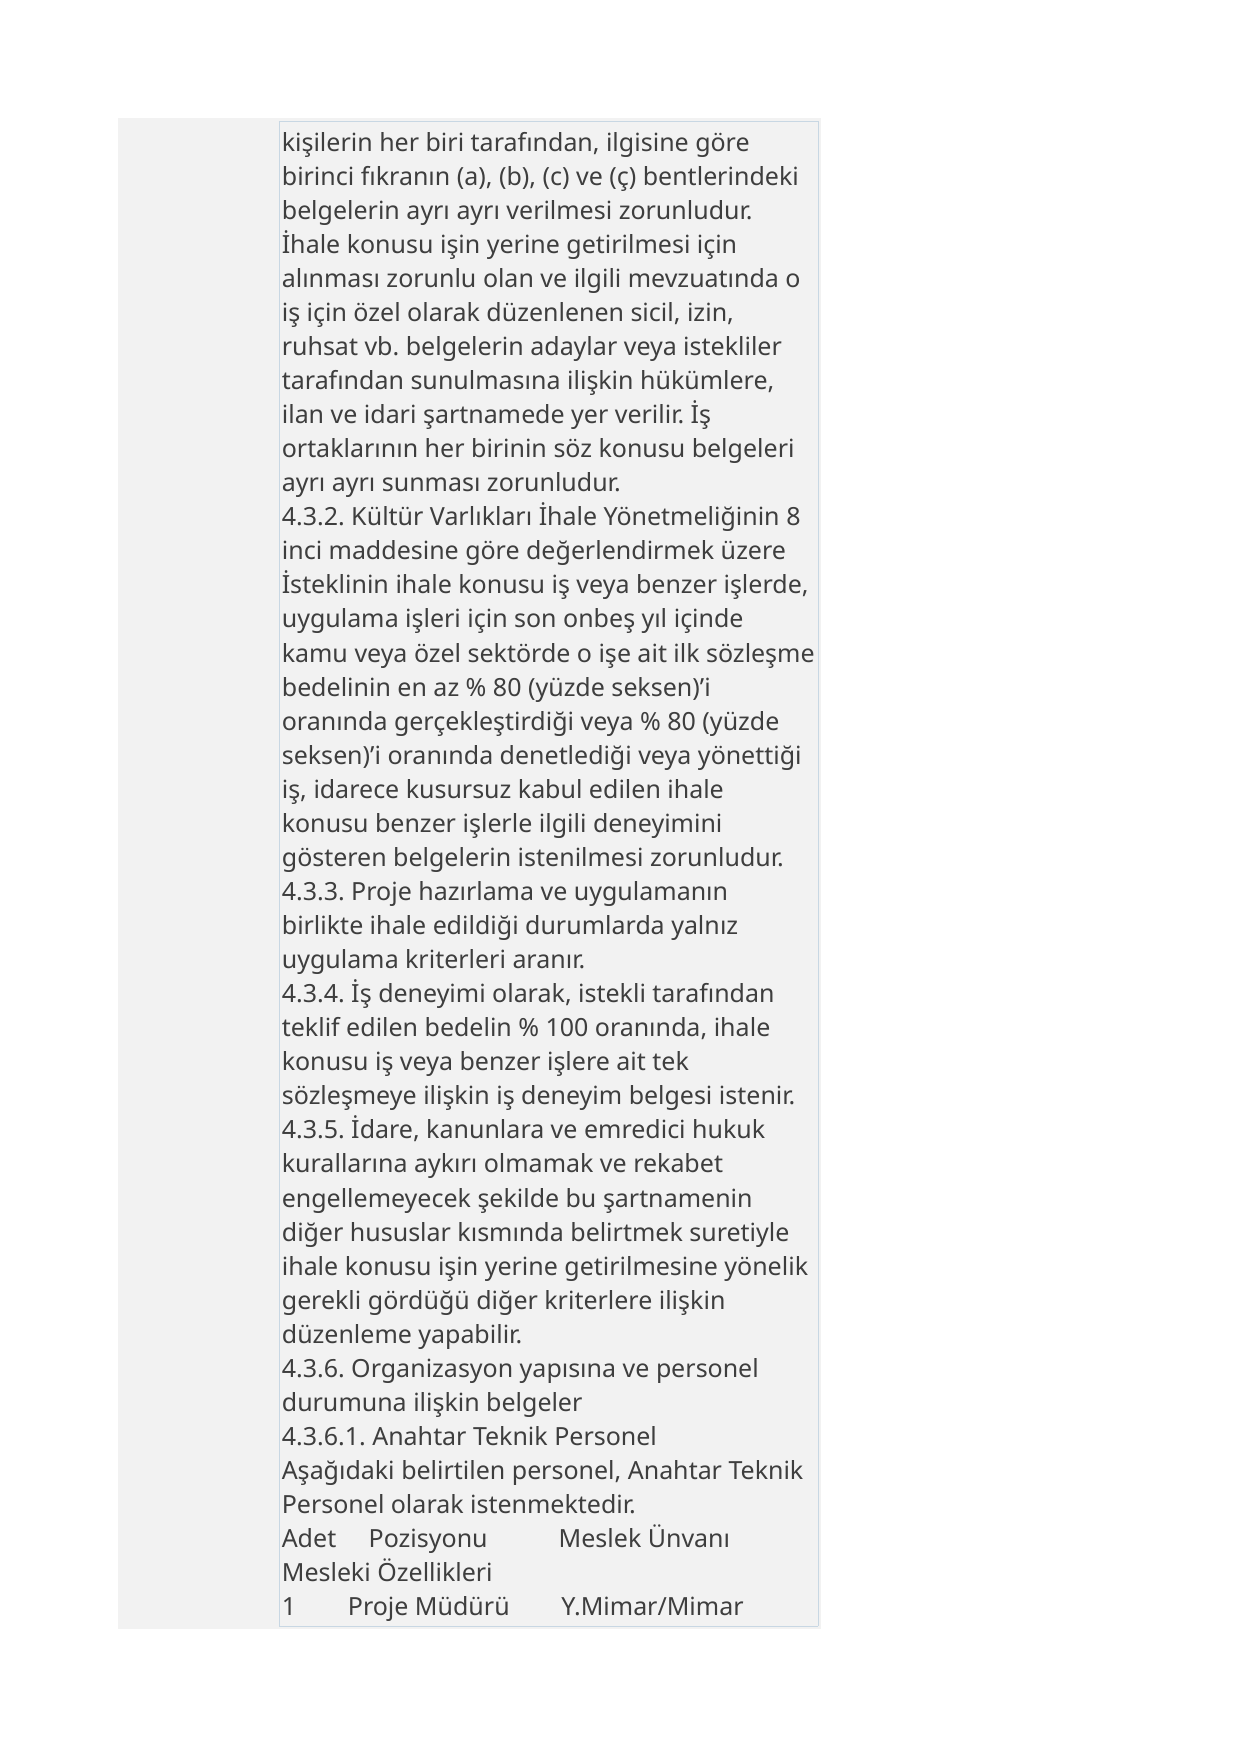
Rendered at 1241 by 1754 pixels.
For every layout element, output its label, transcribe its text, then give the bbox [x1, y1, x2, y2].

table_cell [118, 118, 276, 1629]
table_cell kişilerin her biri tarafından, ilgisine göre birinci fıkranın (a), (b), (c) ve (ç) bentlerindeki belgelerin ayrı ayrı verilmesi zorunludur. İhale konusu işin yerine getirilmesi için alınması zorunlu olan ve ilgili mevzuatında o iş için özel olarak düzenlenen sicil, izin, ruhsat vb. belgelerin adaylar veya istekliler tarafından sunulmasına ilişkin hükümlere, ilan ve idari şartnamede yer verilir. İş ortaklarının her birinin söz konusu belgeleri ayrı ayrı sunması zorunludur. 4.3.2. Kültür Varlıkları İhale Yönetmeliğinin 8 inci maddesine göre değerlendirmek üzere İsteklinin ihale konusu iş veya benzer işlerde, uygulama işleri için son onbeş yıl içinde kamu veya özel sektörde o işe ait ilk sözleşme bedelinin en az % 80 (yüzde seksen)’i oranında gerçekleştirdiği veya % 80 (yüzde seksen)’i oranında denetlediği veya yönettiği iş, idarece kusursuz kabul edilen ihale konusu benzer işlerle ilgili deneyimini gösteren belgelerin istenilmesi zorunludur. 4.3.3. Proje hazırlama ve uygulamanın birlikte ihale edildiği durumlarda yalnız uygulama kriterleri aranır. 4.3.4. İş deneyimi olarak, istekli tarafından teklif edilen bedelin % 100 oranında, ihale konusu iş veya benzer işlere ait tek sözleşmeye ilişkin iş deneyim belgesi istenir. 4.3.5. İdare, kanunlara ve emredici hukuk kurallarına aykırı olmamak ve rekabet engellemeyecek şekilde bu şartnamenin diğer hususlar kısmında belirtmek suretiyle ihale konusu işin yerine getirilmesine yönelik gerekli gördüğü diğer kriterlere ilişkin düzenleme yapabilir. 4.3.6. Organizasyon yapısına ve personel durumuna ilişkin belgeler 4.3.6.1. Anahtar Teknik Personel Aşağıdaki belirtilen personel, Anahtar Teknik Personel olarak istenmektedir. Adet Pozisyonu Meslek Ünvanı Mesleki Özellikleri 1 Proje Müdürü Y.Mimar/Mimar [276, 118, 821, 1629]
